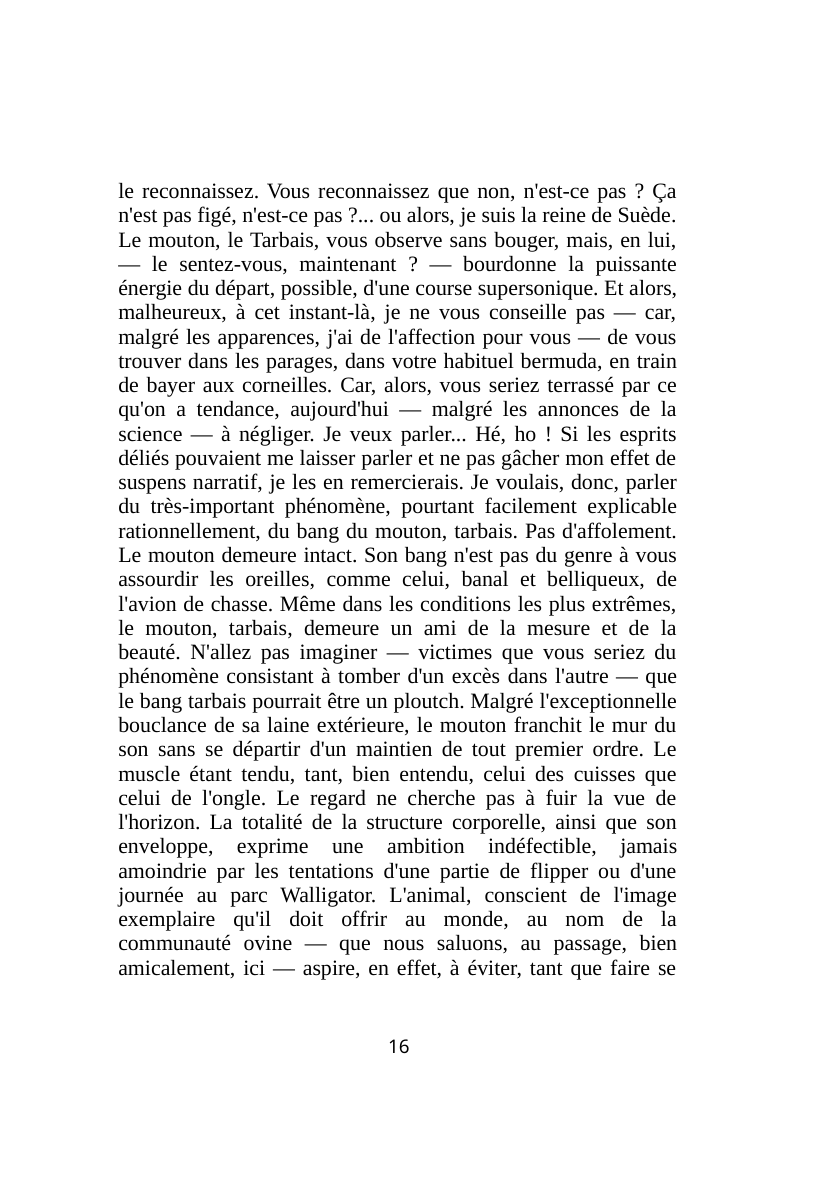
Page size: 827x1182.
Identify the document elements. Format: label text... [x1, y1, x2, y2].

text le reconnaissez. Vous reconnaissez que non, n'est-ce pas ? Ça n'est pas figé, n'est-ce pas ?... ou alors, je suis la reine de Suède. Le mouton, le Tarbais, vous observe sans bouger, mais, en lui, — le sentez-vous, maintenant ? — bourdonne la puissante énergie du départ, possible, d'une course supersonique. Et alors, malheureux, à cet instant-là, je ne vous conseille pas — car, malgré les apparences, j'ai de l'affection pour vous — de vous trouver dans les parages, dans votre habituel bermuda, en train de bayer aux corneilles. Car, alors, vous seriez terrassé par ce qu'on a tendance, aujourd'hui — malgré les annonces de la science — à négliger. Je veux parler... Hé, ho ! Si les esprits déliés pouvaient me laisser parler et ne pas gâcher mon effet de suspens narratif, je les en remercierais. Je voulais, donc, parler du très-important phénomène, pourtant facilement explicable rationnellement, du bang du mouton, tarbais. Pas d'affolement. Le mouton demeure intact. Son bang n'est pas du genre à vous assourdir les oreilles, comme celui, banal et belliqueux, de l'avion de chasse. Même dans les conditions les plus extrêmes, le mouton, tarbais, demeure un ami de la mesure et de la beauté. N'allez pas imaginer — victimes que vous seriez du phénomène consistant à tomber d'un excès dans l'autre — que le bang tarbais pourrait être un ploutch. Malgré l'exceptionnelle bouclance de sa laine extérieure, le mouton franchit le mur du son sans se départir d'un maintien de tout premier ordre. Le muscle étant tendu, tant, bien entendu, celui des cuisses que celui de l'ongle. Le regard ne cherche pas à fuir la vue de l'horizon. La totalité de la structure corporelle, ainsi que son enveloppe, exprime une ambition indéfectible, jamais amoindrie par les tentations d'une partie de flipper ou d'une journée au parc Walligator. L'animal, conscient de l'image exemplaire qu'il doit offrir au monde, au nom de la communauté ovine — que nous saluons, au passage, bien amicalement, ici — aspire, en effet, à éviter, tant que faire se [118, 179, 678, 980]
